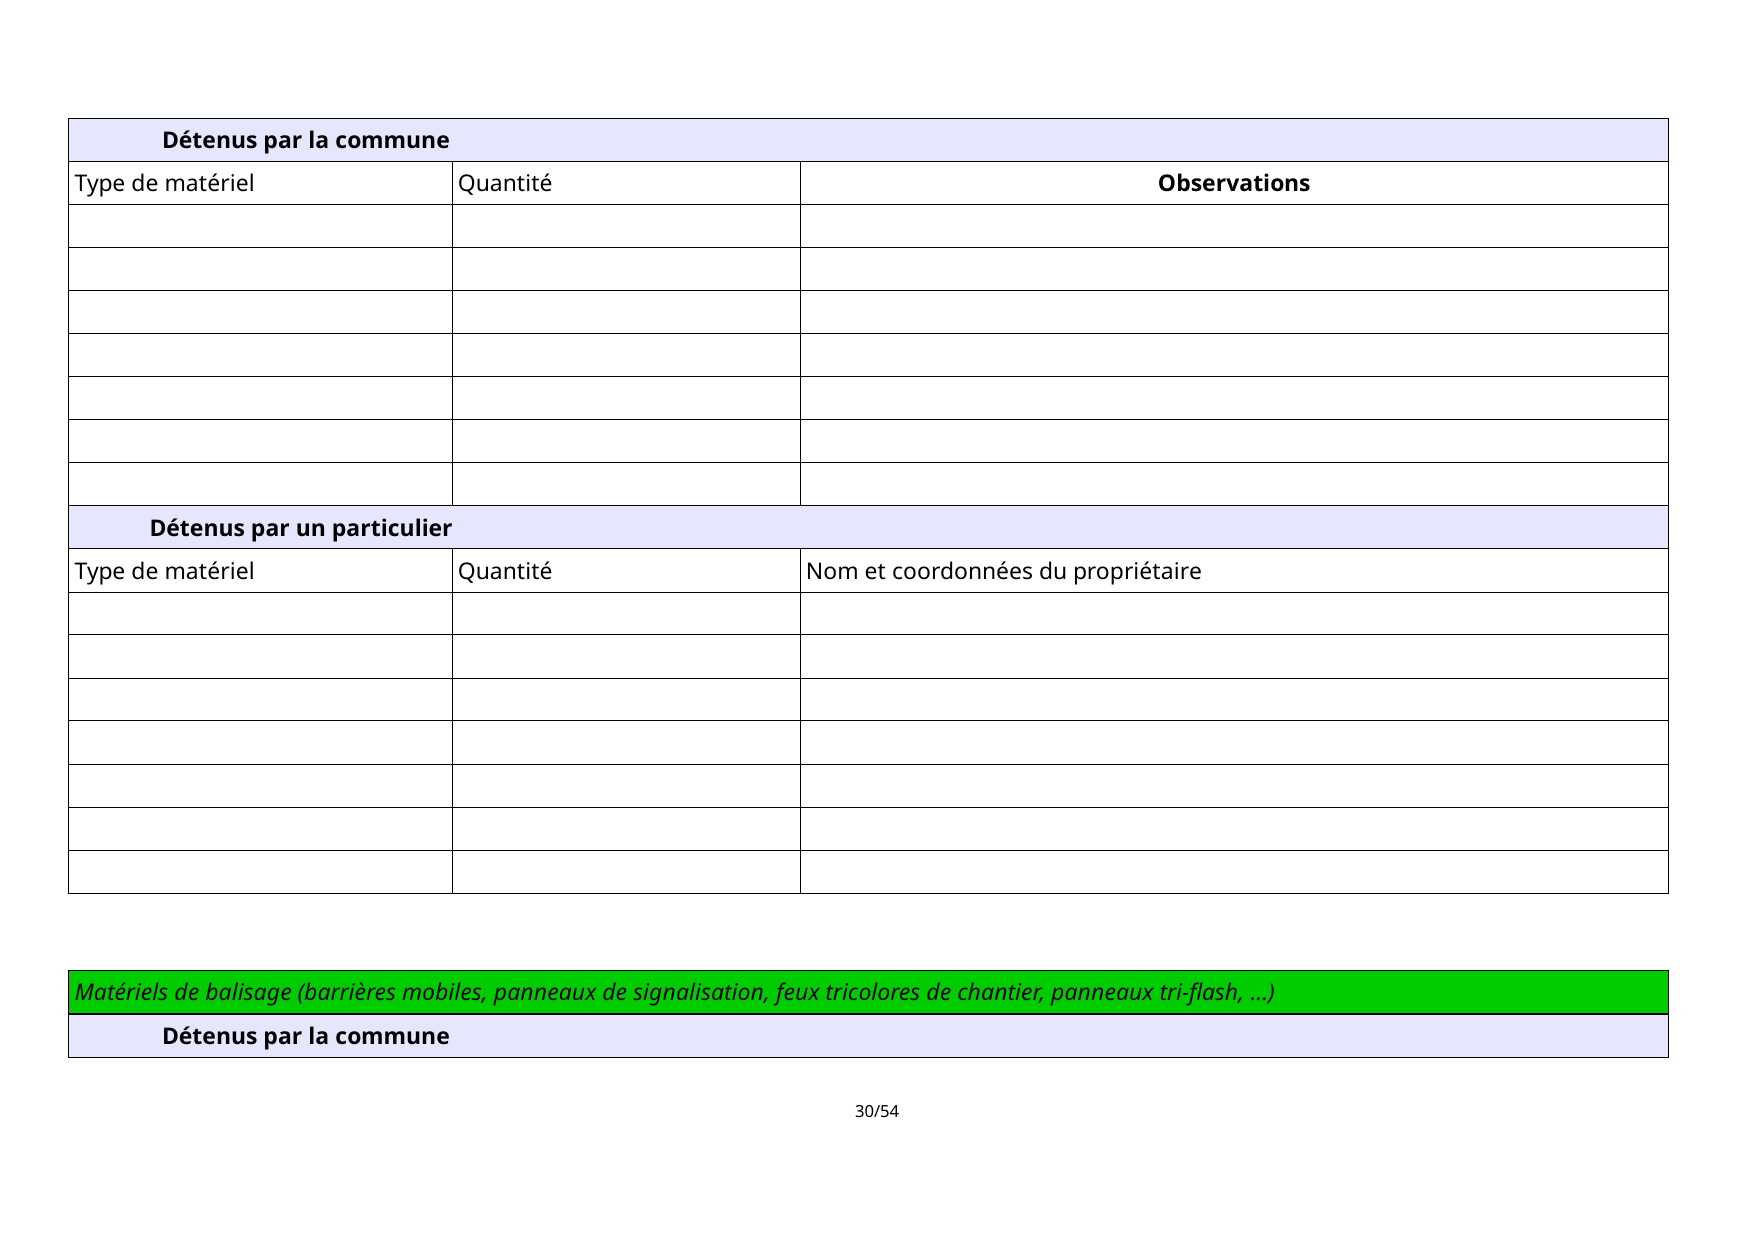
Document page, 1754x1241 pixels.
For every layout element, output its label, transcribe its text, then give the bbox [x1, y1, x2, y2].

table_cell Type de matériel [69, 162, 452, 204]
table_cell [69, 593, 452, 634]
table_cell [69, 377, 452, 419]
table_cell [69, 635, 452, 677]
table_cell [69, 765, 452, 806]
table_cell Quantité [453, 162, 800, 204]
table_cell [69, 291, 452, 333]
table_cell [69, 334, 452, 376]
table_cell [801, 679, 1668, 720]
table_cell [801, 334, 1668, 376]
table_cell [801, 635, 1668, 677]
table_cell [69, 205, 452, 247]
table_cell [453, 808, 800, 849]
table_header Matériels de balisage (barrières mobiles, panneaux de signalisation, feux tricolores de chantier, panneaux tri-flash, …) [69, 971, 1668, 1013]
table_cell [453, 334, 800, 376]
table_cell [69, 851, 452, 892]
table_cell [453, 679, 800, 720]
table_cell [453, 593, 800, 634]
table_cell [453, 377, 800, 419]
table_cell [453, 291, 800, 333]
table_cell [69, 808, 452, 849]
table_cell [69, 463, 452, 505]
table_cell [69, 679, 452, 720]
table_cell [69, 420, 452, 462]
table_cell [453, 721, 800, 763]
table_cell Type de matériel [69, 549, 452, 591]
table_cell Nom et coordonnées du propriétaire [801, 549, 1668, 591]
table_cell [801, 291, 1668, 333]
table_cell [801, 721, 1668, 763]
table_cell [801, 205, 1668, 247]
table_cell [801, 851, 1668, 892]
table_cell [453, 463, 800, 505]
table_cell [801, 765, 1668, 806]
table_cell Détenus par un particulier [69, 506, 1668, 548]
table_cell Quantité [453, 549, 800, 591]
table_cell [801, 808, 1668, 849]
table_cell [453, 420, 800, 462]
table_cell [801, 463, 1668, 505]
table_cell [453, 248, 800, 290]
table_cell [453, 851, 800, 892]
table_cell [69, 721, 452, 763]
table_header Détenus par la commune [69, 1015, 1668, 1057]
table_cell Observations [801, 162, 1668, 204]
table_cell [453, 205, 800, 247]
table_cell [453, 635, 800, 677]
table_cell [801, 377, 1668, 419]
table_cell [69, 248, 452, 290]
table_cell Détenus par la commune [69, 119, 1668, 161]
table_cell [801, 420, 1668, 462]
table_cell [453, 765, 800, 806]
table_cell [801, 248, 1668, 290]
table_cell [801, 593, 1668, 634]
